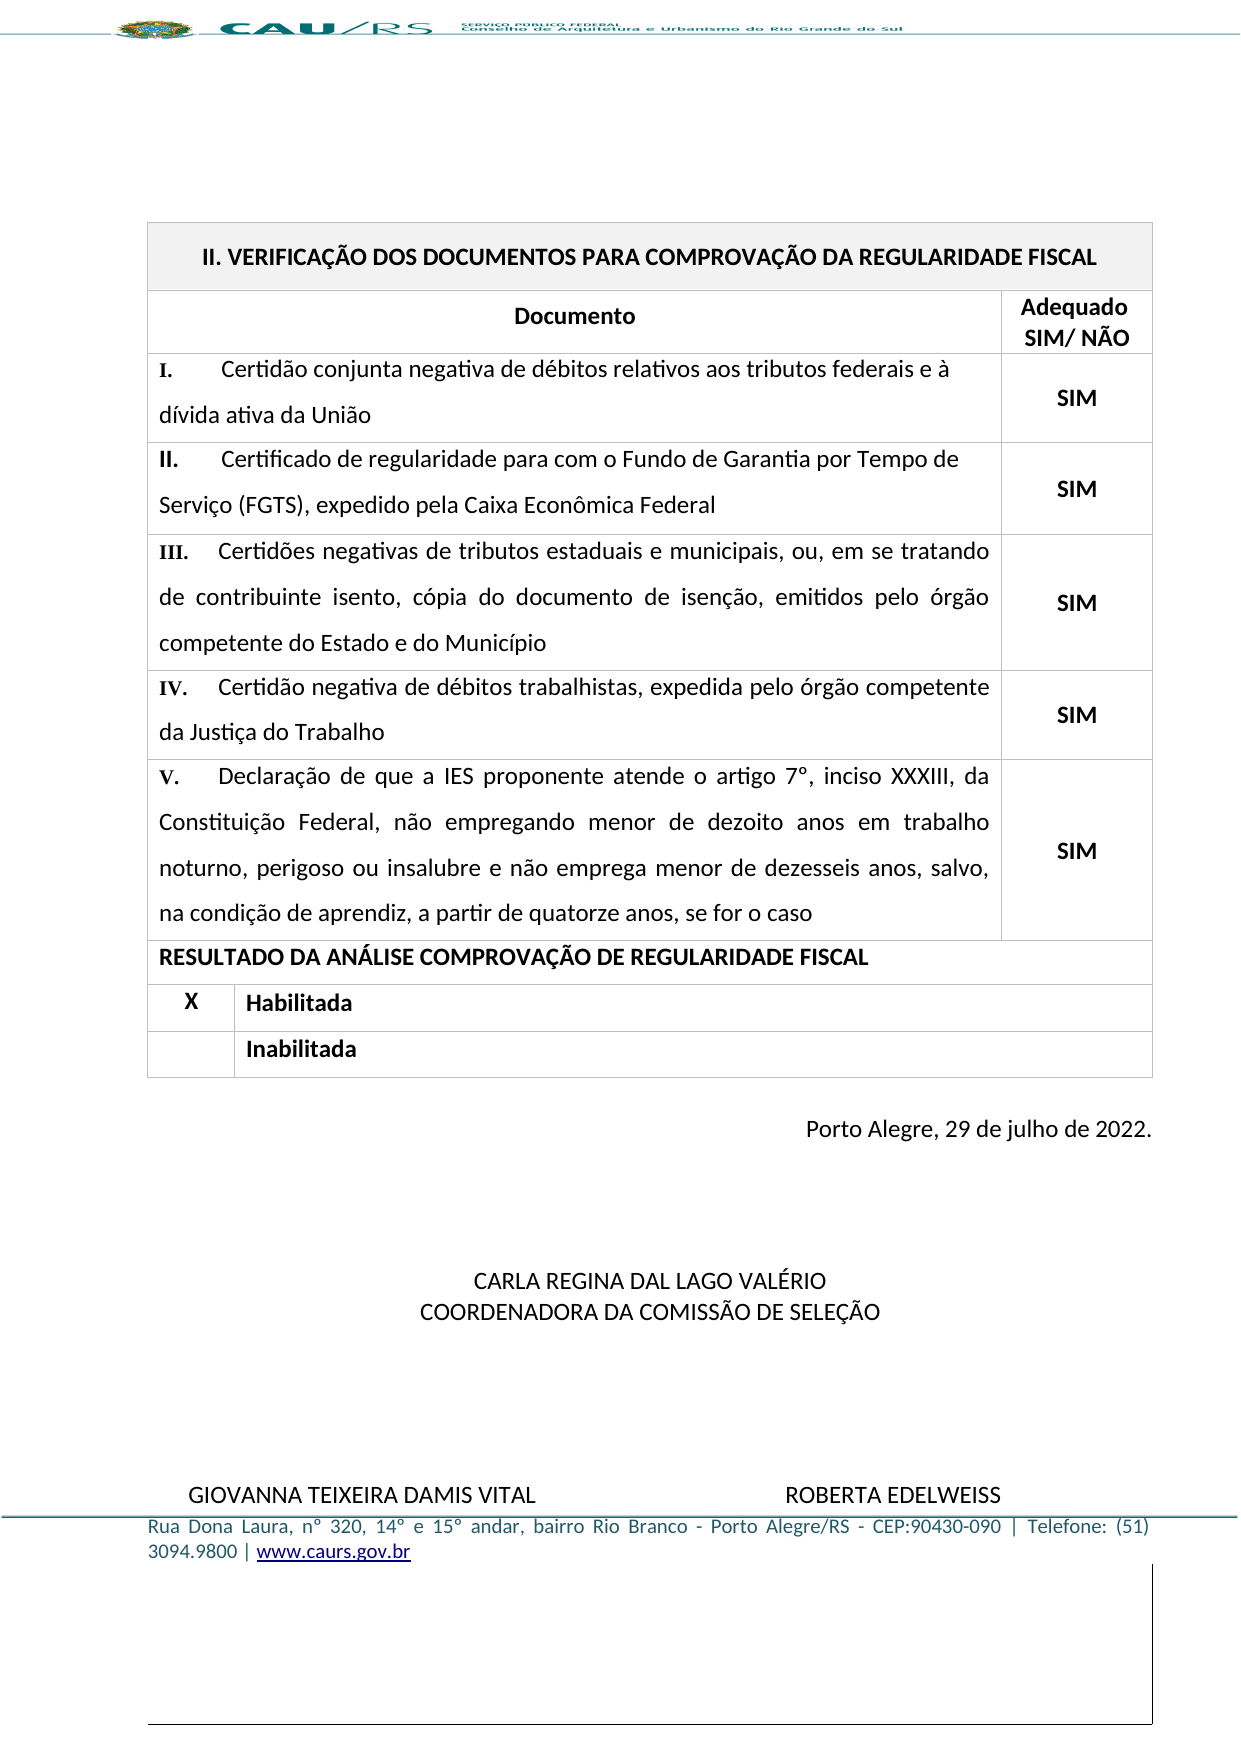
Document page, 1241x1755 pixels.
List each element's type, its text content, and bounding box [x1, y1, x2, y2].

table_cell Declaração de que a IES proponente atende o artigo 7º, inciso XXXIII, da Constituição Federal, não empregando menor de dezoito anos em trabalho noturno, perigoso ou insalubre e não emprega menor de dezesseis anos, salvo, na condição de aprendiz, a partir de quatorze anos, se for o caso [148, 760, 1001, 940]
table_cell Documento [148, 291, 1001, 352]
table_cell Certidão conjunta negativa de débitos relativos aos tributos federais e à dívida ativa da União [148, 354, 1001, 442]
table_cell Adequado SIM/ NÃO [1002, 291, 1152, 352]
table_cell II. VERIFICAÇÃO DOS DOCUMENTOS PARA COMPROVAÇÃO DA REGULARIDADE FISCAL [148, 223, 1152, 289]
table_header ROBERTA EDELWEISS [635, 1479, 1151, 1509]
table_cell X [148, 985, 234, 1031]
table_cell RESULTADO DA ANÁLISE COMPROVAÇÃO DE REGULARIDADE FISCAL [148, 941, 1152, 984]
table_cell Habilitada [235, 985, 1152, 1031]
table_cell Inabilitada [235, 1032, 1152, 1077]
table_cell Certidão negativa de débitos trabalhistas, expedida pelo órgão competente da Justiça do Trabalho [148, 671, 1001, 759]
table_cell [148, 1032, 234, 1077]
table_cell SIM [1002, 671, 1152, 759]
table_cell SIM [1002, 535, 1152, 669]
table_cell Certidões negativas de tributos estaduais e municipais, ou, em se tratando de contribuinte isento, cópia do documento de isenção, emitidos pelo órgão competente do Estado e do Município [148, 535, 1001, 669]
table_cell SIM [1002, 760, 1152, 940]
text Porto Alegre, 29 de julho de 2022. [148, 1113, 1152, 1143]
table_cell SIM [1002, 354, 1152, 442]
table_cell Certificado de regularidade para com o Fundo de Garantia por Tempo de Serviço (FGTS), expedido pela Caixa Econômica Federal [148, 443, 1001, 534]
table_header GIOVANNA TEIXEIRA DAMIS VITAL [89, 1479, 634, 1509]
table_cell SIM [1002, 443, 1152, 534]
text COORDENADORA DA COMISSÃO DE SELEÇÃO [148, 1296, 1152, 1326]
text CARLA REGINA DAL LAGO VALÉRIO [148, 1265, 1152, 1296]
